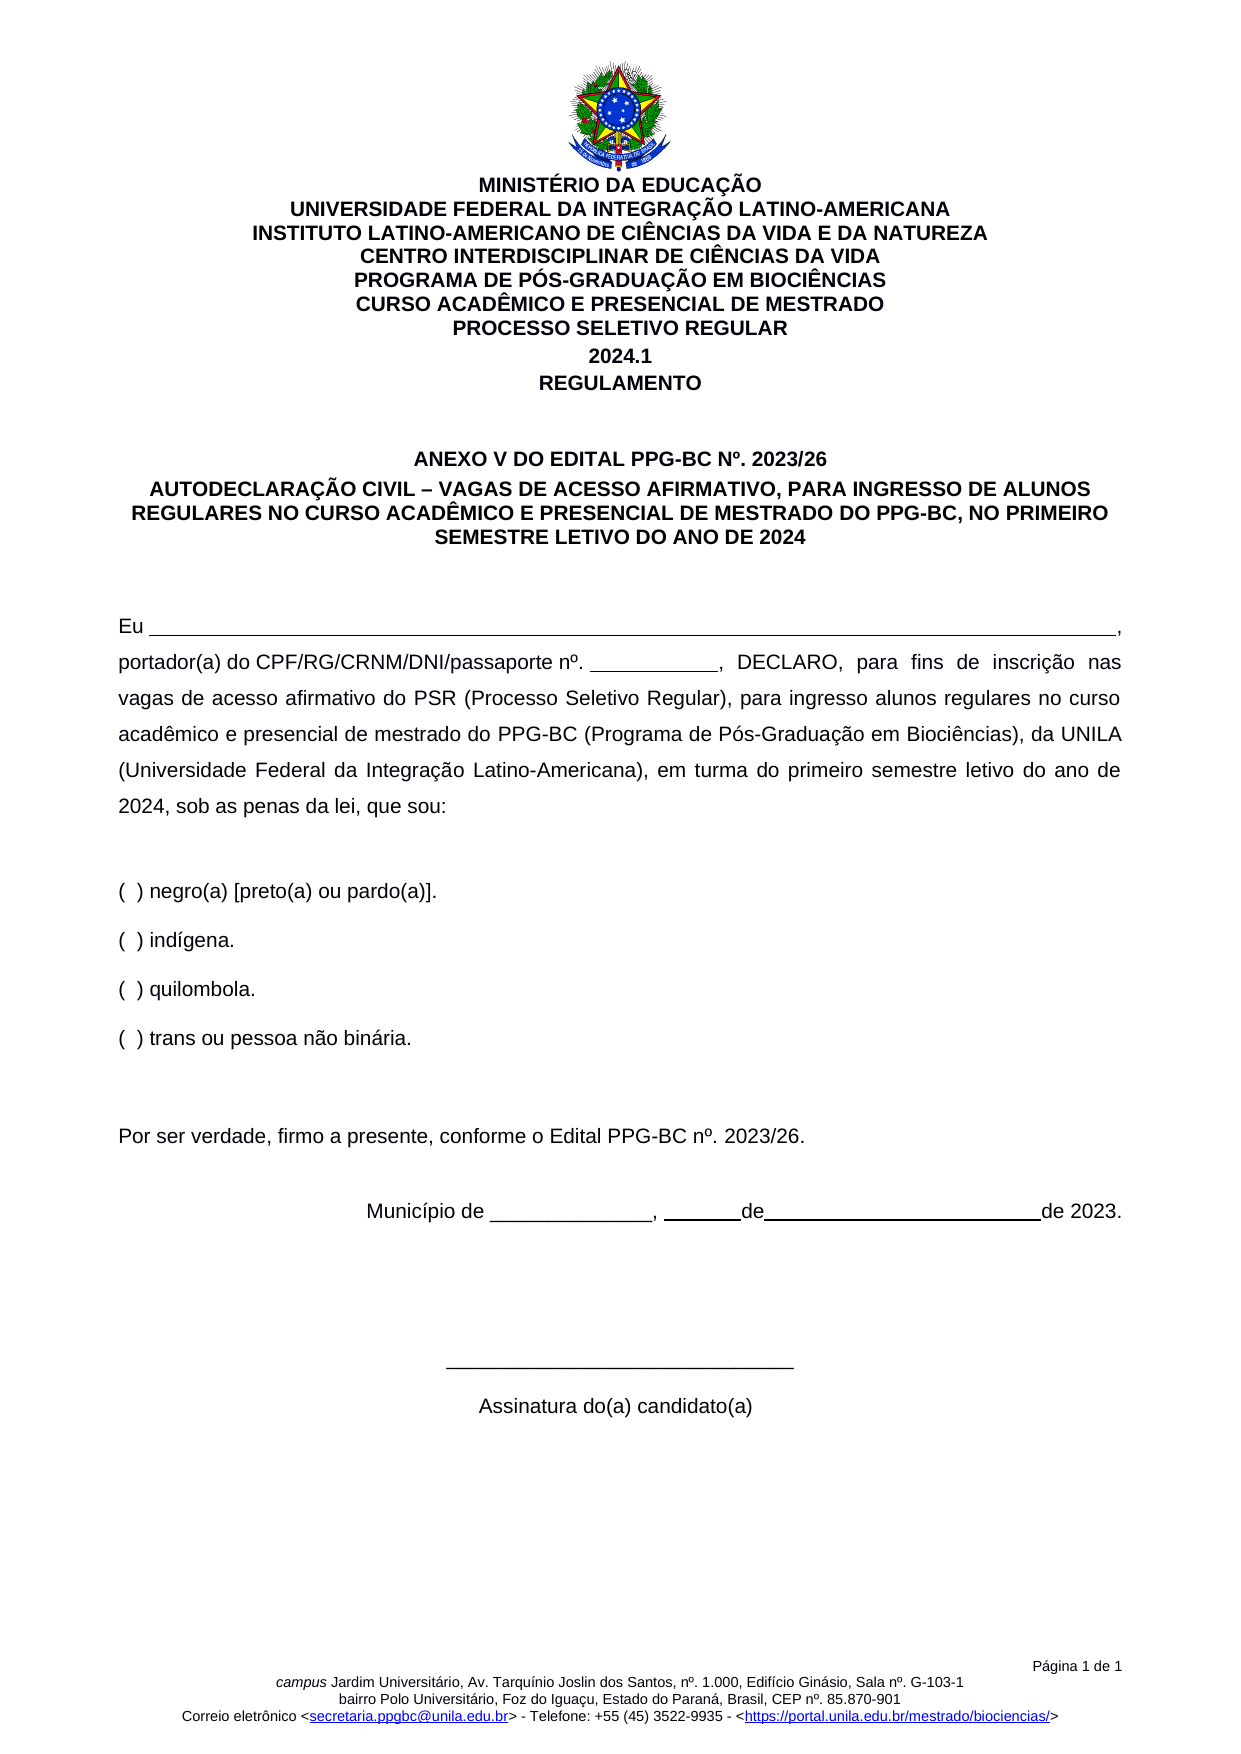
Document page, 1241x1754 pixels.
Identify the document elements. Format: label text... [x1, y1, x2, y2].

text Por ser verdade, firmo a presente, conforme o Edital PPG-BC nº. 2023/26. [118, 1123, 1074, 1147]
text AUTODECLARAÇÃO CIVIL – VAGAS DE ACESSO AFIRMATIVO, PARA INGRESSO DE ALUNOS REGULARES NO CURSO ACADÊMICO E PRESENCIAL DE MESTRADO DO PPG-BC, NO PRIMEIRO SEMESTRE LETIVO DO ANO DE 2024 [118, 477, 1122, 548]
text ( ) trans ou pessoa não binária. [118, 1026, 1122, 1049]
picture [565, 59, 675, 173]
text ANEXO V DO EDITAL PPG-BC Nº. 2023/26 [118, 447, 1122, 471]
text ( ) negro(a) [preto(a) ou pardo(a)]. [118, 879, 1122, 903]
text Eu , portador(a) do CPF/RG/CRNM/DNI/passaporte nº. , DECLARO, para fins de inscrição nas vagas de acesso afirmativo do PSR (Processo Seletivo Regular), para ingresso alunos regulares no curso acadêmico e presencial de mestrado do PPG-BC (Programa de Pós-Graduação em Biociências), da UNILA (Universidade Federal da Integração Latino-Americana), em turma do primeiro semestre letivo do ano de 2024, sob as penas da lei, que sou: [118, 614, 1122, 818]
text ______________________________ [118, 1345, 1122, 1369]
text ( ) quilombola. [118, 977, 1122, 1001]
text ( ) indígena. [118, 928, 1122, 952]
text Assinatura do(a) candidato(a) [158, 1394, 1074, 1418]
text Município de ______________, de de 2023. [118, 1198, 1122, 1222]
